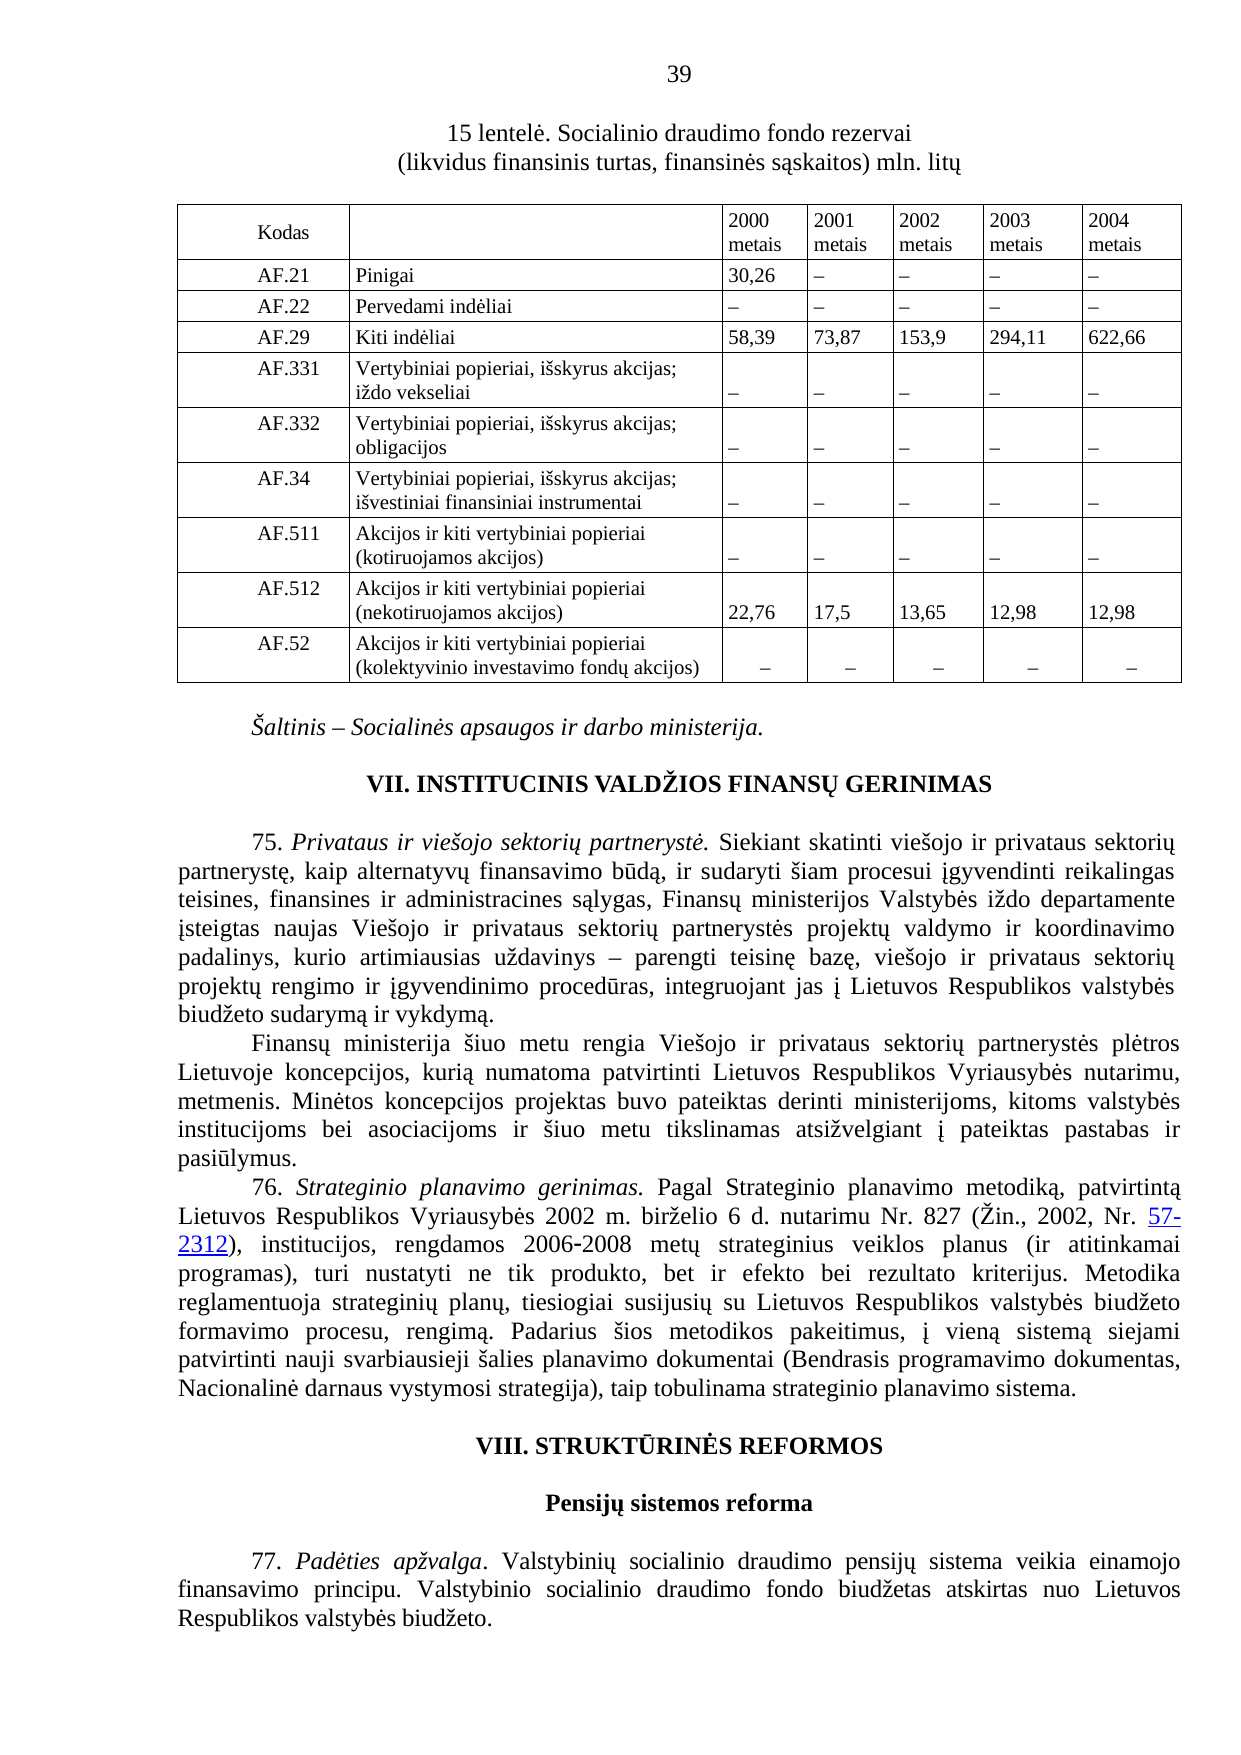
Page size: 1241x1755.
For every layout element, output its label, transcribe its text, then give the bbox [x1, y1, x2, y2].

text 15 lentelė. Socialinio draudimo fondo rezervai [177, 118, 1181, 147]
table_cell – [1083, 291, 1181, 321]
table_cell AF.34 [178, 463, 349, 517]
table_cell 13,65 [894, 573, 983, 627]
table_cell – [808, 408, 893, 462]
table_cell 153,9 [894, 322, 983, 352]
table_cell – [723, 628, 807, 682]
table_cell – [1083, 628, 1181, 682]
table_header 2004 metais [1083, 205, 1181, 259]
table_cell – [808, 518, 893, 572]
table_cell Akcijos ir kiti vertybiniai popieriai (kotiruojamos akcijos) [350, 518, 722, 572]
table_cell – [808, 353, 893, 407]
table_cell – [984, 353, 1082, 407]
table_cell – [1083, 408, 1181, 462]
table_cell 12,98 [984, 573, 1082, 627]
table_cell – [808, 291, 893, 321]
text 77. Padėties apžvalga. Valstybinių socialinio draudimo pensijų sistema veikia einamojo finansavimo principu. Valstybinio socialinio draudimo fondo biudžetas atskirtas nuo Lietuvos Respublikos valstybės biudžeto. [177, 1546, 1181, 1632]
table_cell Vertybiniai popieriai, išskyrus akcijas; išvestiniai finansiniai instrumentai [350, 463, 722, 517]
table_cell – [723, 353, 807, 407]
table_cell 622,66 [1083, 322, 1181, 352]
text VIII. STRUKTŪRINĖS reformos [177, 1431, 1181, 1459]
table_cell – [723, 408, 807, 462]
text 75. Privataus ir viešojo sektorių partnerystė. Siekiant skatinti viešojo ir privataus sektorių partnerystę, kaip alternatyvų finansavimo būdą, ir sudaryti šiam procesui įgyvendinti reikalingas teisines, finansines ir administracines sąlygas, Finansų ministerijos Valstybės iždo departamente įsteigtas naujas Viešojo ir privataus sektorių partnerystės projektų valdymo ir koordinavimo padalinys, kurio artimiausias uždavinys – parengti teisinę bazę, viešojo ir privataus sektorių projektų rengimo ir įgyvendinimo procedūras, integruojant jas į Lietuvos Respublikos valstybės biudžeto sudarymą ir vykdymą. [178, 827, 1176, 1028]
table_cell 17,5 [808, 573, 893, 627]
table_cell 30,26 [723, 260, 807, 290]
table_cell 73,87 [808, 322, 893, 352]
table_cell – [894, 463, 983, 517]
text VII. InstituciniS VALDŽIOS FINANSŲ GERINIMAS [177, 769, 1181, 798]
table_cell Pervedami indėliai [350, 291, 722, 321]
table_cell – [984, 408, 1082, 462]
table_cell AF.512 [178, 573, 349, 627]
table_header 2000 metais [723, 205, 807, 259]
table_cell – [984, 291, 1082, 321]
table_cell AF.332 [178, 408, 349, 462]
table_cell 58,39 [723, 322, 807, 352]
table_cell – [894, 408, 983, 462]
text Pensijų sistemos reforma [177, 1488, 1181, 1517]
table_cell – [984, 518, 1082, 572]
table_cell AF.29 [178, 322, 349, 352]
table_cell AF.511 [178, 518, 349, 572]
table_cell AF.21 [178, 260, 349, 290]
table_header 2002 metais [894, 205, 983, 259]
table_cell – [723, 463, 807, 517]
table_cell – [1083, 518, 1181, 572]
text (likvidus finansinis turtas, finansinės sąskaitos) mln. litų [177, 147, 1181, 176]
table_header 2001 metais [808, 205, 893, 259]
table_cell Vertybiniai popieriai, išskyrus akcijas; iždo vekseliai [350, 353, 722, 407]
table_cell – [808, 628, 893, 682]
table_cell AF.52 [178, 628, 349, 682]
table_cell Kiti indėliai [350, 322, 722, 352]
table_cell 294,11 [984, 322, 1082, 352]
table_cell Pinigai [350, 260, 722, 290]
table_cell – [894, 291, 983, 321]
table_cell 12,98 [1083, 573, 1181, 627]
table_cell – [984, 463, 1082, 517]
table_cell – [723, 518, 807, 572]
table_cell Akcijos ir kiti vertybiniai popieriai (kolektyvinio investavimo fondų akcijos) [350, 628, 722, 682]
table_cell – [1083, 260, 1181, 290]
table_cell Vertybiniai popieriai, išskyrus akcijas; obligacijos [350, 408, 722, 462]
table_cell – [984, 260, 1082, 290]
table_cell – [1083, 353, 1181, 407]
table_cell – [808, 463, 893, 517]
text Finansų ministerija šiuo metu rengia Viešojo ir privataus sektorių partnerystės plėtros Lietuvoje koncepcijos, kurią numatoma patvirtinti Lietuvos Respublikos Vyriausybės nutarimu, metmenis. Minėtos koncepcijos projektas buvo pateiktas derinti ministerijoms, kitoms valstybės institucijoms bei asociacijoms ir šiuo metu tikslinamas atsižvelgiant į pateiktas pastabas ir pasiūlymus. [177, 1028, 1181, 1172]
table_cell – [894, 353, 983, 407]
table_cell – [984, 628, 1082, 682]
table_cell AF.331 [178, 353, 349, 407]
table_header [350, 205, 722, 259]
text 76. Strateginio planavimo gerinimas. Pagal Strateginio planavimo metodiką, patvirtintą Lietuvos Respublikos Vyriausybės 2002 m. birželio 6 d. nutarimu Nr. 827 (Žin., 2002, Nr. 57-2312), institucijos, rengdamos 20062008 metų strateginius veiklos planus (ir atitinkamai programas), turi nustatyti ne tik produkto, bet ir efekto bei rezultato kriterijus. Metodika reglamentuoja strateginių planų, tiesiogiai susijusių su Lietuvos Respublikos valstybės biudžeto formavimo procesu, rengimą. Padarius šios metodikos pakeitimus, į vieną sistemą siejami patvirtinti nauji svarbiausieji šalies planavimo dokumentai (Bendrasis programavimo dokumentas, Nacionalinė darnaus vystymosi strategija), taip tobulinama strateginio planavimo sistema. [178, 1172, 1181, 1402]
table_cell AF.22 [178, 291, 349, 321]
table_cell – [894, 628, 983, 682]
table_header Kodas [178, 205, 349, 259]
table_cell 22,76 [723, 573, 807, 627]
table_cell – [808, 260, 893, 290]
table_cell – [1083, 463, 1181, 517]
table_cell Akcijos ir kiti vertybiniai popieriai (nekotiruojamos akcijos) [350, 573, 722, 627]
table_cell – [894, 260, 983, 290]
text Šaltinis – Socialinės apsaugos ir darbo ministerija. [177, 712, 1181, 741]
table_cell – [894, 518, 983, 572]
table_cell – [723, 291, 807, 321]
table_header 2003 metais [984, 205, 1082, 259]
